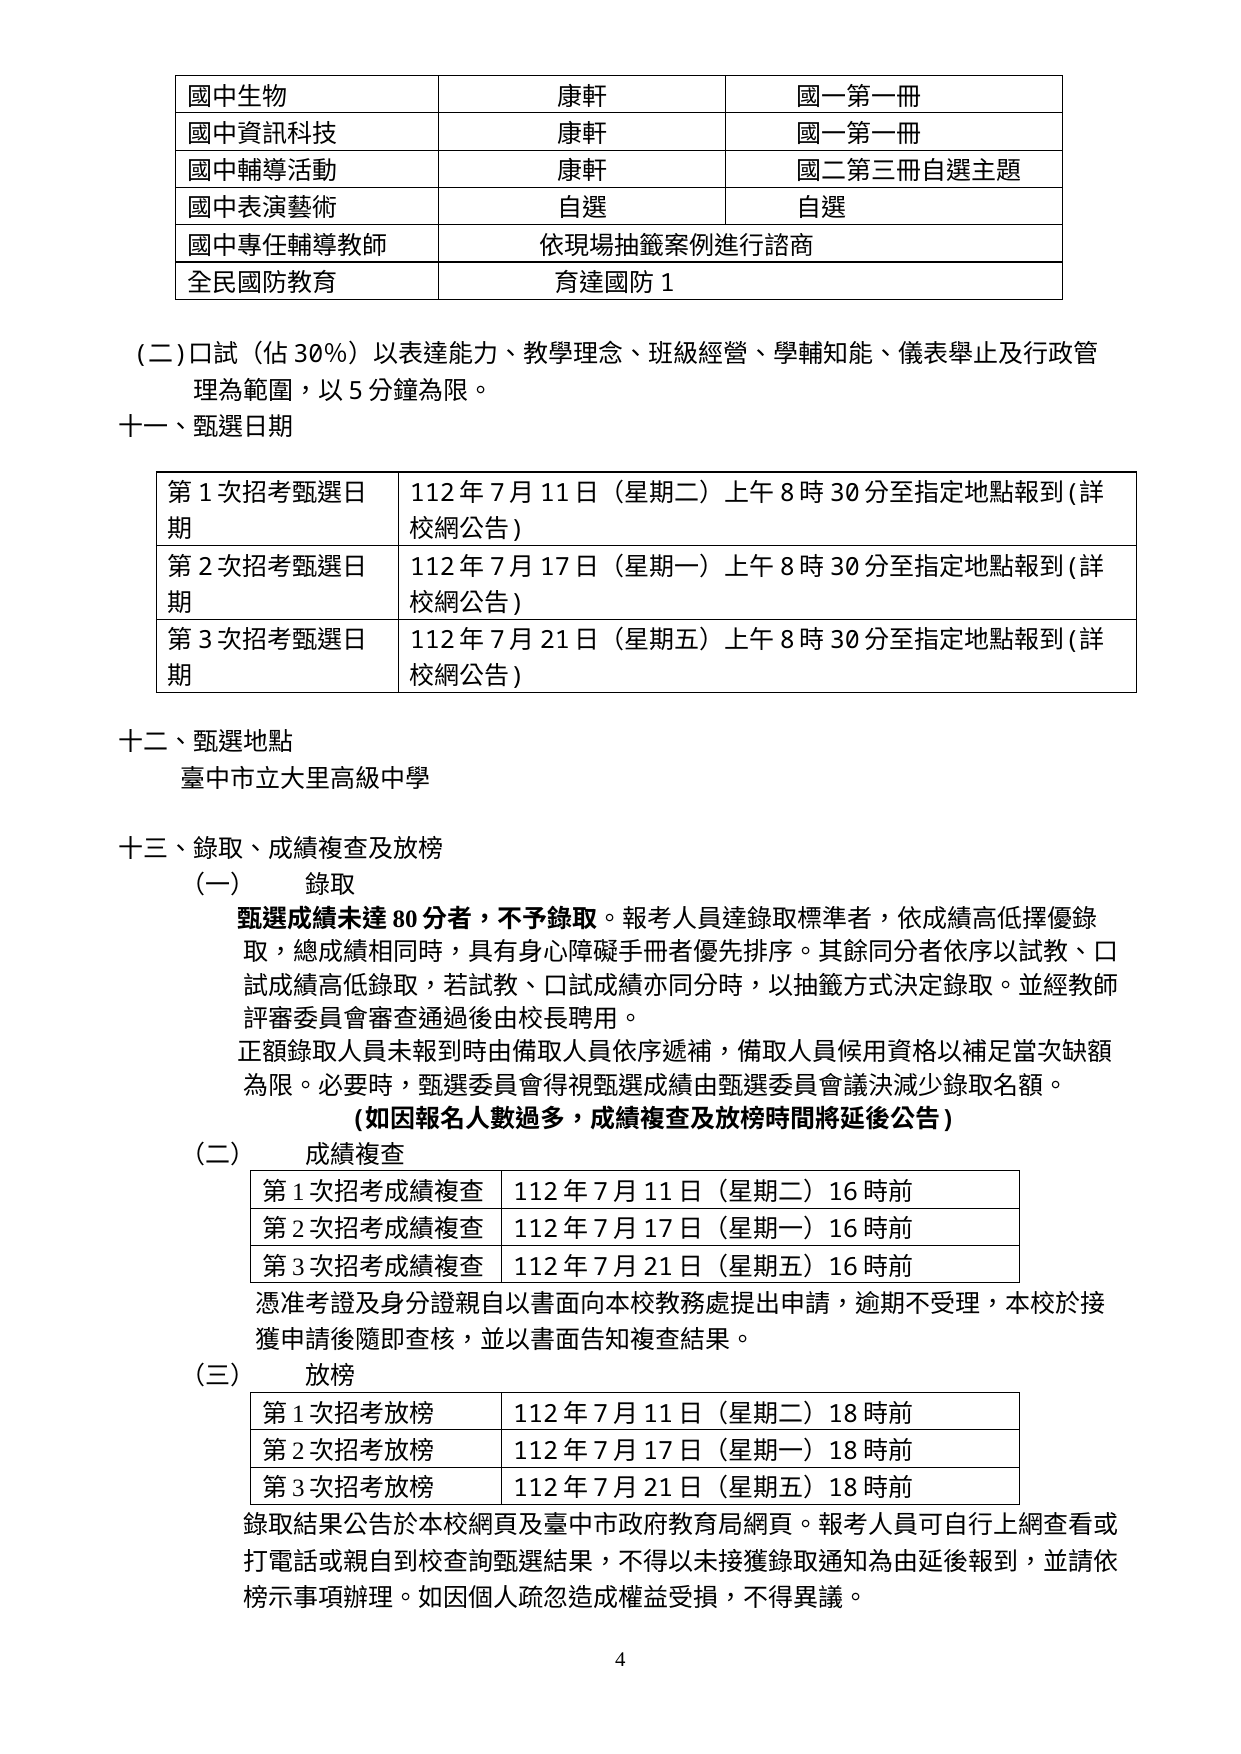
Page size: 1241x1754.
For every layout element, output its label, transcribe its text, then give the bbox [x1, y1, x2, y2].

table_cell 康軒 [439, 151, 725, 187]
table_cell 自選 [439, 188, 725, 224]
table_cell 第2次招考放榜 [251, 1430, 501, 1467]
table_header 112年7月11日（星期二）16時前 [502, 1171, 1019, 1208]
table_cell 國中生物 [176, 76, 438, 112]
table_cell 第3次招考放榜 [251, 1468, 501, 1504]
table_cell 112年7月17日（星期一）上午8時30分至指定地點報到(詳校網公告) [399, 546, 1136, 618]
table_cell 國中表演藝術 [176, 188, 438, 224]
table_cell 國二第三冊自選主題 [726, 151, 1062, 187]
text 理為範圍，以5分鐘為限。 [118, 370, 1122, 406]
table_cell 第3次招考甄選日期 [157, 620, 398, 692]
table_cell 全民國防教育 [176, 263, 438, 299]
table_cell 第2次招考成績複查 [251, 1209, 501, 1245]
table_cell 國一第一冊 [726, 113, 1062, 149]
text 正額錄取人員未報到時由備取人員依序遞補，備取人員候用資格以補足當次缺額為限。必要時，甄選委員會得視甄選成績由甄選委員會議決減少錄取名額。 [156, 1034, 1122, 1101]
table_cell 第3次招考成績複查 [251, 1246, 501, 1282]
table_cell 國中專任輔導教師 [176, 225, 438, 261]
table_cell 112年7月21日（星期五）上午8時30分至指定地點報到(詳校網公告) [399, 620, 1136, 692]
table_header 第1次招考放榜 [251, 1393, 501, 1429]
text 甄選成績未達80分者，不予錄取。報考人員達錄取標準者，依成績高低擇優錄取，總成績相同時，具有身心障礙手冊者優先排序。其餘同分者依序以試教、口試成績高低錄取，若試教、口試成績亦同分時，以抽籤方式決定錄取。並經教師評審委員會審查通過後由校長聘用。 [156, 901, 1122, 1034]
table_cell 康軒 [439, 76, 725, 112]
table_cell 自選 [726, 188, 1062, 224]
table_header 112年7月11日（星期二）上午8時30分至指定地點報到(詳校網公告) [399, 473, 1136, 545]
table_cell 112年7月17日（星期一）18時前 [502, 1430, 1019, 1467]
text 臺中市立大里高級中學 [181, 758, 1122, 794]
table_header 第1次招考成績複查 [251, 1171, 501, 1208]
list 錄取 [181, 864, 1122, 901]
text 十三、錄取、成績複查及放榜 [118, 828, 1122, 864]
table_cell 112年7月21日（星期五）16時前 [502, 1246, 1019, 1282]
text 錄取結果公告於本校網頁及臺中市政府教育局網頁。報考人員可自行上網查看或打電話或親自到校查詢甄選結果，不得以未接獲錄取通知為由延後報到，並請依榜示事項辦理。如因個人疏忽造成權益受損，不得異議。 [243, 1505, 1122, 1614]
text 憑准考證及身分證親自以書面向本校教務處提出申請，逾期不受理，本校於接獲申請後隨即查核，並以書面告知複查結果。 [256, 1283, 1122, 1356]
table_header 第1次招考甄選日期 [157, 473, 398, 545]
table_header 112年7月11日（星期二）18時前 [502, 1393, 1019, 1429]
text 十二、甄選地點 [118, 722, 1122, 758]
list 成績複查 [181, 1134, 1122, 1170]
table_cell 康軒 [439, 113, 725, 149]
table_cell 國中資訊科技 [176, 113, 438, 149]
table_cell 國一第一冊 [726, 76, 1062, 112]
text (二)口試（佔30％）以表達能力、教學理念、班級經營、學輔知能、儀表舉止及行政管 [118, 334, 1122, 370]
table_cell 育達國防1 [439, 263, 1062, 299]
list 放榜 [181, 1356, 1122, 1392]
text (如因報名人數過多，成績複查及放榜時間將延後公告) [156, 1101, 1122, 1134]
table_cell 依現場抽籤案例進行諮商 [439, 225, 1062, 261]
text 十一、甄選日期 [118, 406, 1122, 443]
table_cell 國中輔導活動 [176, 151, 438, 187]
table_cell 112年7月17日（星期一）16時前 [502, 1209, 1019, 1245]
table_cell 112年7月21日（星期五）18時前 [502, 1468, 1019, 1504]
table_cell 第2次招考甄選日期 [157, 546, 398, 618]
